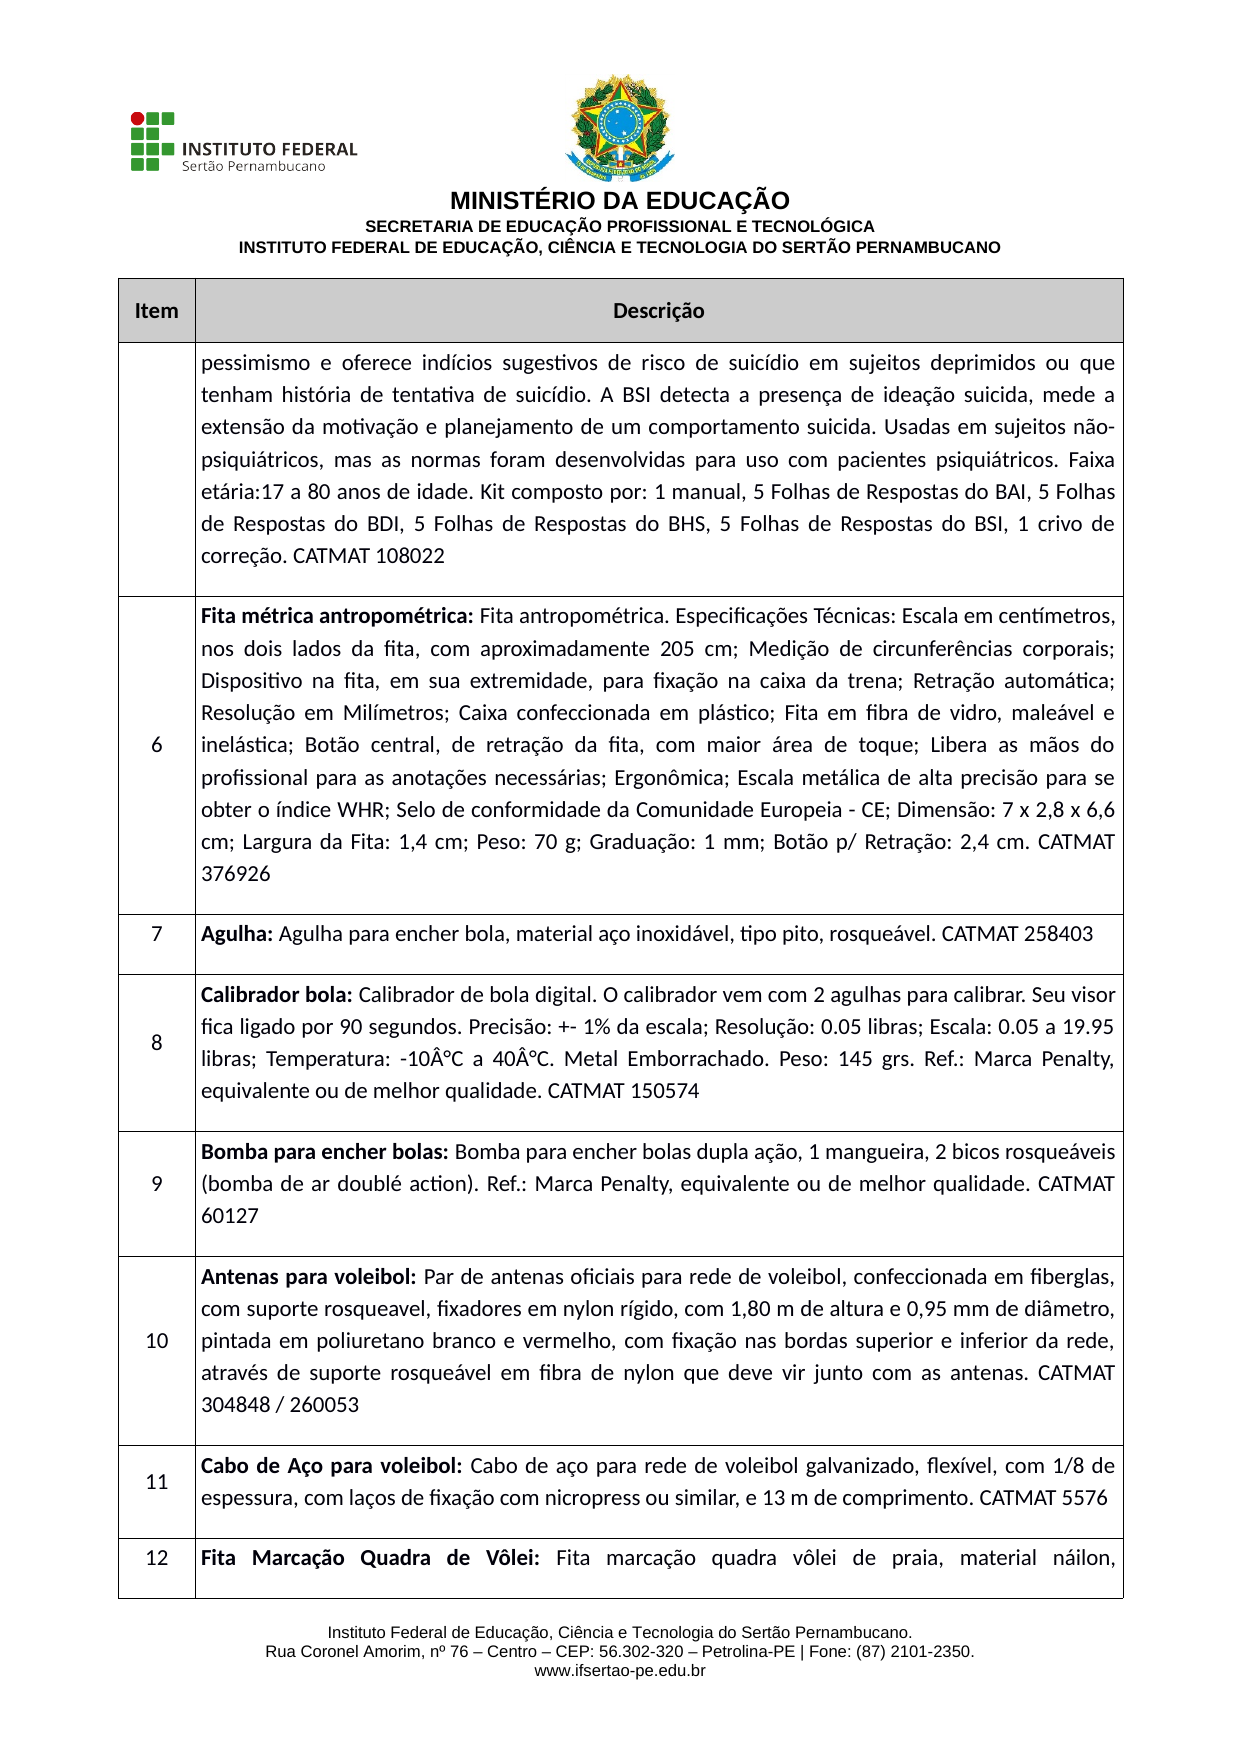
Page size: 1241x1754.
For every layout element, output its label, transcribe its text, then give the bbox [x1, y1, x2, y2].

table_header Item [119, 279, 195, 342]
table_cell 7 [119, 915, 195, 974]
table_cell pessimismo e oferece indícios sugestivos de risco de suicídio em sujeitos deprimidos ou que tenham história de tentativa de suicídio. A BSI detecta a presença de ideação suicida, mede a extensão da motivação e planejamento de um comportamento suicida. Usadas em sujeitos não-psiquiátricos, mas as normas foram desenvolvidas para uso com pacientes psiquiátricos. Faixa etária:17 a 80 anos de idade. Kit composto por: 1 manual, 5 Folhas de Respostas do BAI, 5 Folhas de Respostas do BDI, 5 Folhas de Respostas do BHS, 5 Folhas de Respostas do BSI, 1 crivo de correção. CATMAT 108022 [196, 343, 1123, 596]
table_cell Calibrador bola: Calibrador de bola digital. O calibrador vem com 2 agulhas para calibrar. Seu visor fica ligado por 90 segundos. Precisão: +- 1% da escala; Resolução: 0.05 libras; Escala: 0.05 a 19.95 libras; Temperatura: -10Â°C a 40Â°C. Metal Emborrachado. Peso: 145 grs. Ref.: Marca Penalty, equivalente ou de melhor qualidade. CATMAT 150574 [196, 975, 1123, 1131]
table_cell 12 [119, 1539, 195, 1598]
table_cell Antenas para voleibol: Par de antenas oficiais para rede de voleibol, confeccionada em fiberglas, com suporte rosqueavel, fixadores em nylon rígido, com 1,80 m de altura e 0,95 mm de diâmetro, pintada em poliuretano branco e vermelho, com fixação nas bordas superior e inferior da rede, através de suporte rosqueável em fibra de nylon que deve vir junto com as antenas. CATMAT 304848 / 260053 [196, 1257, 1123, 1445]
table_cell Cabo de Aço para voleibol: Cabo de aço para rede de voleibol galvanizado, flexível, com 1/8 de espessura, com laços de fixação com nicropress ou similar, e 13 m de comprimento. CATMAT 5576 [196, 1446, 1123, 1538]
table_cell 6 [119, 597, 195, 914]
table_cell Fita métrica antropométrica: Fita antropométrica. Especificações Técnicas: Escala em centímetros, nos dois lados da fita, com aproximadamente 205 cm; Medição de circunferências corporais; Dispositivo na fita, em sua extremidade, para fixação na caixa da trena; Retração automática; Resolução em Milímetros; Caixa confeccionada em plástico; Fita em fibra de vidro, maleável e inelástica; Botão central, de retração da fita, com maior área de toque; Libera as mãos do profissional para as anotações necessárias; Ergonômica; Escala metálica de alta precisão para se obter o índice WHR; Selo de conformidade da Comunidade Europeia - CE; Dimensão: 7 x 2,8 x 6,6 cm; Largura da Fita: 1,4 cm; Peso: 70 g; Graduação: 1 mm; Botão p/ Retração: 2,4 cm. CATMAT 376926 [196, 597, 1123, 914]
table_cell Agulha: Agulha para encher bola, material aço inoxidável, tipo pito, rosqueável. CATMAT 258403 [196, 915, 1123, 974]
table_cell [119, 343, 195, 596]
picture [130, 112, 358, 171]
table_cell 8 [119, 975, 195, 1131]
table_cell Bomba para encher bolas: Bomba para encher bolas dupla ação, 1 mangueira, 2 bicos rosqueáveis (bomba de ar doublé action). Ref.: Marca Penalty, equivalente ou de melhor qualidade. CATMAT 60127 [196, 1132, 1123, 1256]
table_cell 11 [119, 1446, 195, 1538]
table_cell Fita Marcação Quadra de Vôlei: Fita marcação quadra vôlei de praia, material náilon, [196, 1539, 1123, 1598]
table_cell 10 [119, 1257, 195, 1445]
table_cell 9 [119, 1132, 195, 1256]
picture [565, 74, 675, 182]
table_header Descrição [196, 279, 1123, 342]
